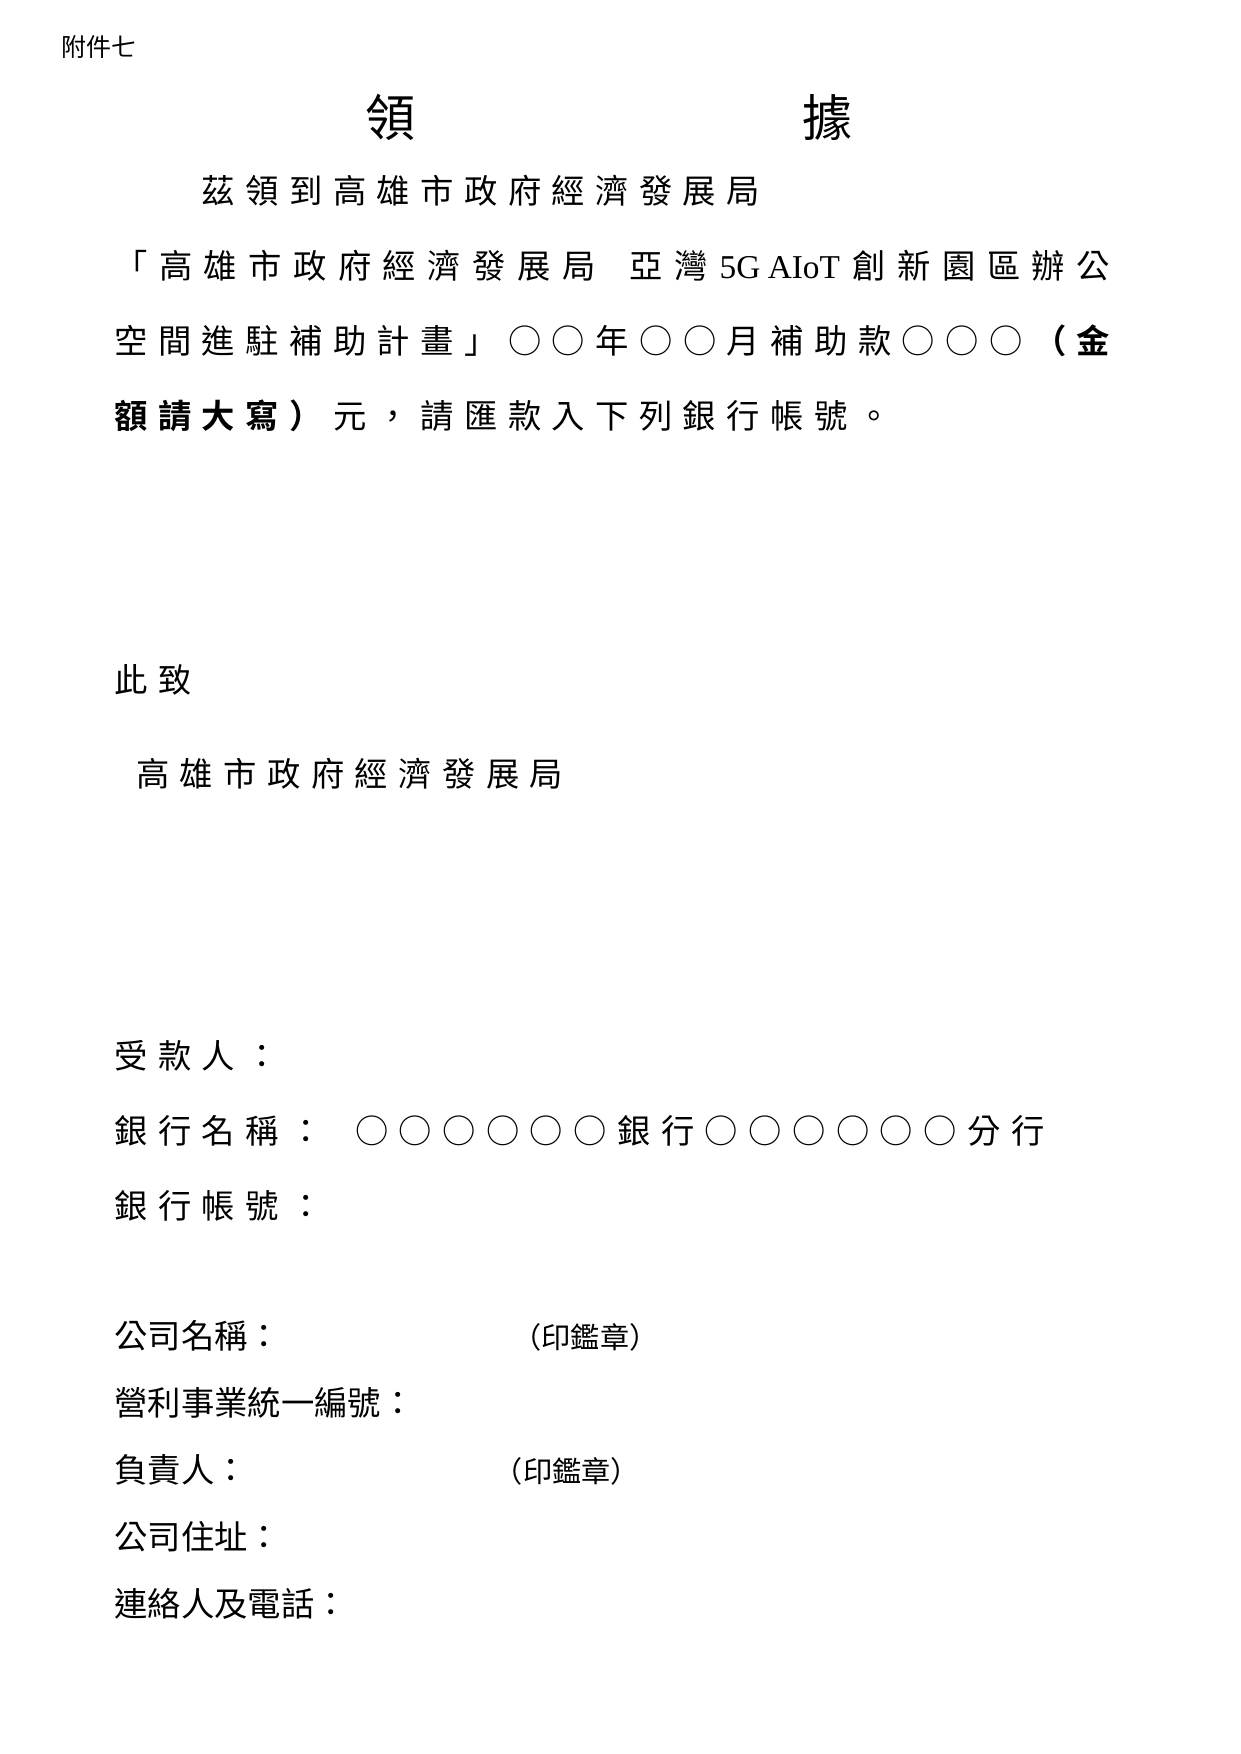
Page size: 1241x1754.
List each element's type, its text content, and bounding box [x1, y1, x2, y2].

text 高雄市政府經濟發展局 [114, 728, 1120, 803]
text 茲領到高雄市政府經濟發展局 [114, 146, 1120, 221]
text 受款人： [114, 1010, 1120, 1085]
text 公司住址： [114, 1511, 1120, 1559]
text 領 據 [114, 71, 1120, 146]
text 負責人： （印鑑章） [114, 1444, 1120, 1492]
text 銀行帳號： [114, 1160, 1120, 1235]
text 附件七 [61, 27, 273, 61]
text 「高雄市政府經濟發展局 亞灣5G AIoT創新園區辦公空間進駐補助計畫」○○年○○月補助款○○○（金額請大寫）元，請匯款入下列銀行帳號。 [114, 221, 1120, 446]
text 連絡人及電話： [114, 1578, 1158, 1626]
text 公司名稱： （印鑑章） [114, 1310, 1120, 1358]
text 營利事業統一編號： [114, 1377, 1120, 1425]
text 銀行名稱： ○○○○○○銀行○○○○○○分行 [114, 1085, 1120, 1160]
text 此致 [114, 634, 1120, 709]
